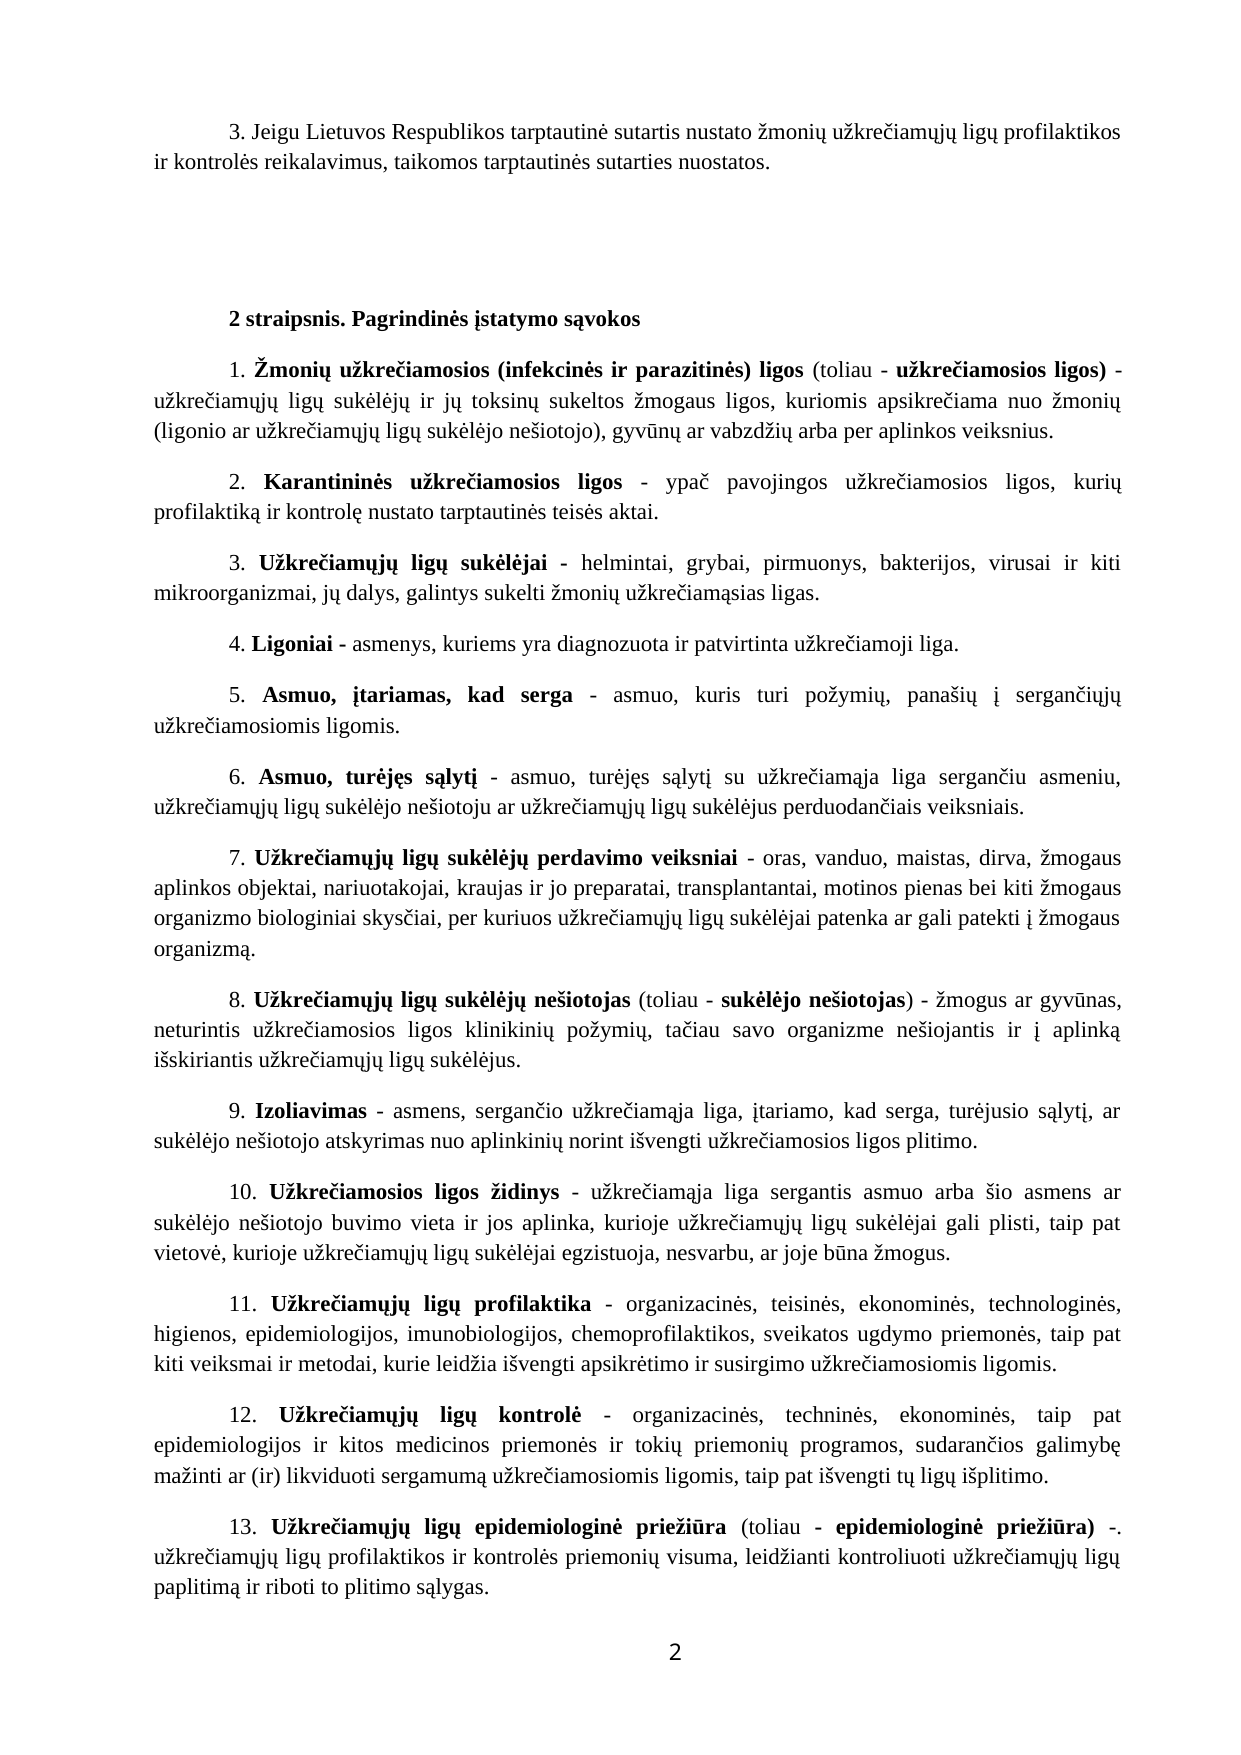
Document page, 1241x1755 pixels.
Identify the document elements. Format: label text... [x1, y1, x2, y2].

text 2. Karantininės užkrečiamosios ligos - ypač pavojingos užkrečiamosios ligos, kurių profilaktiką ir kontrolę nustato tarptautinės teisės aktai. [153, 468, 1122, 524]
text 7. Užkrečiamųjų ligų sukėlėjų perdavimo veiksniai - oras, vanduo, maistas, dirva, žmogaus aplinkos objektai, nariuotakojai, kraujas ir jo preparatai, transplantantai, motinos pienas bei kiti žmogaus organizmo biologiniai skysčiai, per kuriuos užkrečiamųjų ligų sukėlėjai patenka ar gali patekti į žmogaus organizmą. [153, 844, 1122, 961]
text 12. Užkrečiamųjų ligų kontrolė - organizacinės, techninės, ekonominės, taip pat epidemiologijos ir kitos medicinos priemonės ir tokių priemonių programos, sudarančios galimybę mažinti ar (ir) likviduoti sergamumą užkrečiamosiomis ligomis, taip pat išvengti tų ligų išplitimo. [153, 1401, 1122, 1488]
text 3. Užkrečiamųjų ligų sukėlėjai - helmintai, grybai, pirmuonys, bakterijos, virusai ir kiti mikroorganizmai, jų dalys, galintys sukelti žmonių užkrečiamąsias ligas. [153, 549, 1122, 606]
text 11. Užkrečiamųjų ligų profilaktika - organizacinės, teisinės, ekonominės, technologinės, higienos, epidemiologijos, imunobiologijos, chemoprofilaktikos, sveikatos ugdymo priemonės, taip pat kiti veiksmai ir metodai, kurie leidžia išvengti apsikrėtimo ir susirgimo užkrečiamosiomis ligomis. [153, 1290, 1122, 1377]
text 2 straipsnis. Pagrindinės įstatymo sąvokos [153, 305, 1122, 332]
text 5. Asmuo, įtariamas, kad serga - asmuo, kuris turi požymių, panašių į sergančiųjų užkrečiamosiomis ligomis. [153, 681, 1122, 738]
text 6. Asmuo, turėjęs sąlytį - asmuo, turėjęs sąlytį su užkrečiamąja liga sergančiu asmeniu, užkrečiamųjų ligų sukėlėjo nešiotoju ar užkrečiamųjų ligų sukėlėjus perduodančiais veiksniais. [153, 763, 1122, 819]
text 13. Užkrečiamųjų ligų epidemiologinė priežiūra (toliau - epidemiologinė priežiūra) -. užkrečiamųjų ligų profilaktikos ir kontrolės priemonių visuma, leidžianti kontroliuoti užkrečiamųjų ligų paplitimą ir riboti to plitimo sąlygas. [153, 1513, 1122, 1599]
text 1. Žmonių užkrečiamosios (infekcinės ir parazitinės) ligos (toliau - užkrečiamosios ligos) - užkrečiamųjų ligų sukėlėjų ir jų toksinų sukeltos žmogaus ligos, kuriomis apsikrečiama nuo žmonių (ligonio ar užkrečiamųjų ligų sukėlėjo nešiotojo), gyvūnų ar vabzdžių arba per aplinkos veiksnius. [153, 356, 1122, 443]
text 10. Užkrečiamosios ligos židinys - užkrečiamąja liga sergantis asmuo arba šio asmens ar sukėlėjo nešiotojo buvimo vieta ir jos aplinka, kurioje užkrečiamųjų ligų sukėlėjai gali plisti, taip pat vietovė, kurioje užkrečiamųjų ligų sukėlėjai egzistuoja, nesvarbu, ar joje būna žmogus. [153, 1178, 1122, 1265]
text 4. Ligoniai - asmenys, kuriems yra diagnozuota ir patvirtinta užkrečiamoji liga. [153, 630, 1122, 657]
text 9. Izoliavimas - asmens, sergančio užkrečiamąja liga, įtariamo, kad serga, turėjusio sąlytį, ar sukėlėjo nešiotojo atskyrimas nuo aplinkinių norint išvengti užkrečiamosios ligos plitimo. [153, 1097, 1122, 1154]
text 8. Užkrečiamųjų ligų sukėlėjų nešiotojas (toliau - sukėlėjo nešiotojas) - žmogus ar gyvūnas, neturintis užkrečiamosios ligos klinikinių požymių, tačiau savo organizme nešiojantis ir į aplinką išskiriantis užkrečiamųjų ligų sukėlėjus. [153, 986, 1122, 1072]
text 3. Jeigu Lietuvos Respublikos tarptautinė sutartis nustato žmonių užkrečiamųjų ligų profilaktikos ir kontrolės reikalavimus, taikomos tarptautinės sutarties nuostatos. [153, 118, 1122, 175]
